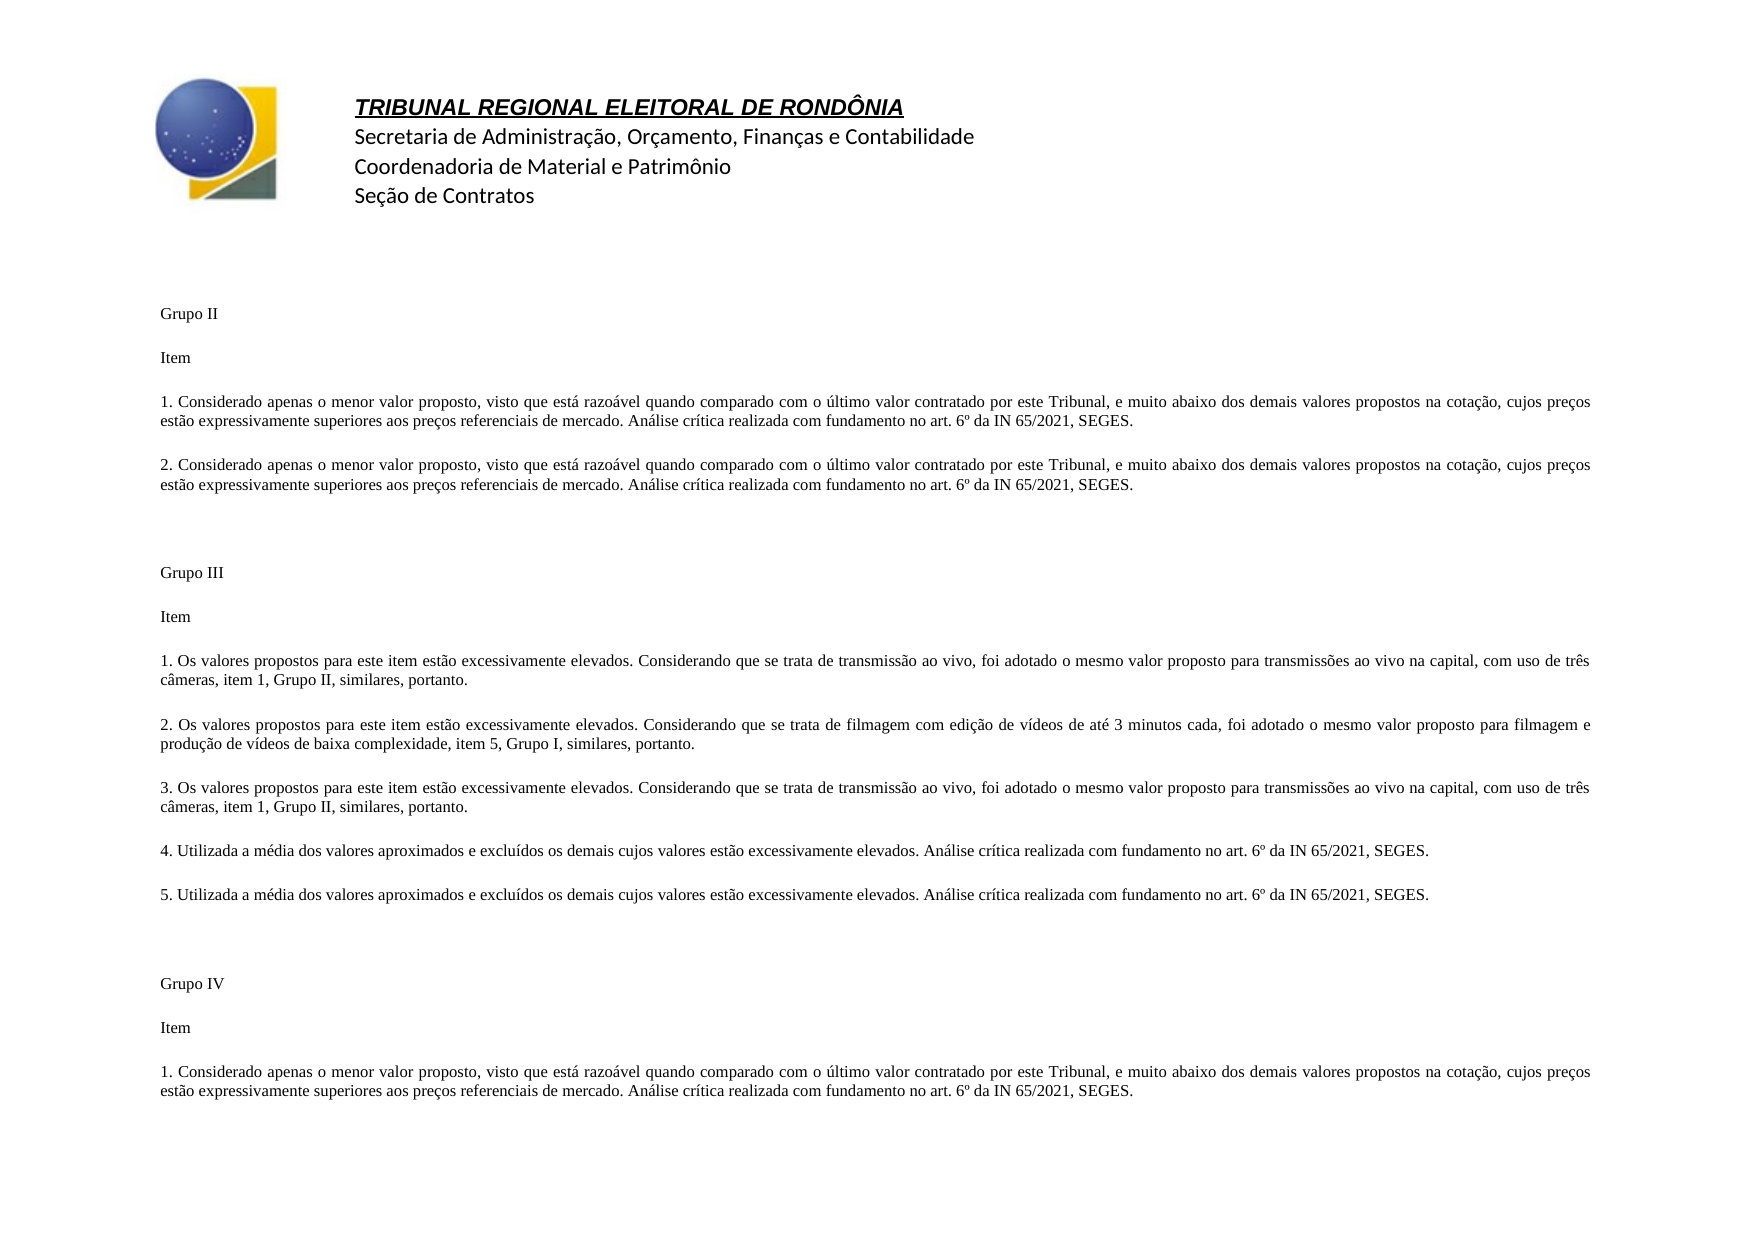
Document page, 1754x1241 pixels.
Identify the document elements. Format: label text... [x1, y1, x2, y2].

text Grupo III [160, 563, 1594, 582]
text 4. Utilizada a média dos valores aproximados e excluídos os demais cujos valores estão excessivamente elevados. Análise crítica realizada com fundamento no art. 6º da IN 65/2021, SEGES. [160, 841, 1594, 860]
text 1. Os valores propostos para este item estão excessivamente elevados. Considerando que se trata de transmissão ao vivo, foi adotado o mesmo valor proposto para transmissões ao vivo na capital, com uso de três câmeras, item 1, Grupo II, similares, portanto. [160, 651, 1594, 689]
text Grupo IV [160, 973, 1594, 993]
text 3. Os valores propostos para este item estão excessivamente elevados. Considerando que se trata de transmissão ao vivo, foi adotado o mesmo valor proposto para transmissões ao vivo na capital, com uso de três câmeras, item 1, Grupo II, similares, portanto. [160, 778, 1594, 816]
text 2. Considerado apenas o menor valor proposto, visto que está razoável quando comparado com o último valor contratado por este Tribunal, e muito abaixo dos demais valores propostos na cotação, cujos preços estão expressivamente superiores aos preços referenciais de mercado. Análise crítica realizada com fundamento no art. 6º da IN 65/2021, SEGES. [160, 455, 1594, 493]
text 1. Considerado apenas o menor valor proposto, visto que está razoável quando comparado com o último valor contratado por este Tribunal, e muito abaixo dos demais valores propostos na cotação, cujos preços estão expressivamente superiores aos preços referenciais de mercado. Análise crítica realizada com fundamento no art. 6º da IN 65/2021, SEGES. [160, 1062, 1594, 1100]
text 1. Considerado apenas o menor valor proposto, visto que está razoável quando comparado com o último valor contratado por este Tribunal, e muito abaixo dos demais valores propostos na cotação, cujos preços estão expressivamente superiores aos preços referenciais de mercado. Análise crítica realizada com fundamento no art. 6º da IN 65/2021, SEGES. [160, 392, 1594, 430]
text 2. Os valores propostos para este item estão excessivamente elevados. Considerando que se trata de filmagem com edição de vídeos de até 3 minutos cada, foi adotado o mesmo valor proposto para filmagem e produção de vídeos de baixa complexidade, item 5, Grupo I, similares, portanto. [160, 714, 1594, 753]
text Item [160, 1018, 1594, 1037]
text Item [160, 607, 1594, 626]
text Grupo II [160, 303, 1594, 323]
text 5. Utilizada a média dos valores aproximados e excluídos os demais cujos valores estão excessivamente elevados. Análise crítica realizada com fundamento no art. 6º da IN 65/2021, SEGES. [160, 885, 1594, 904]
text Item [160, 348, 1594, 367]
